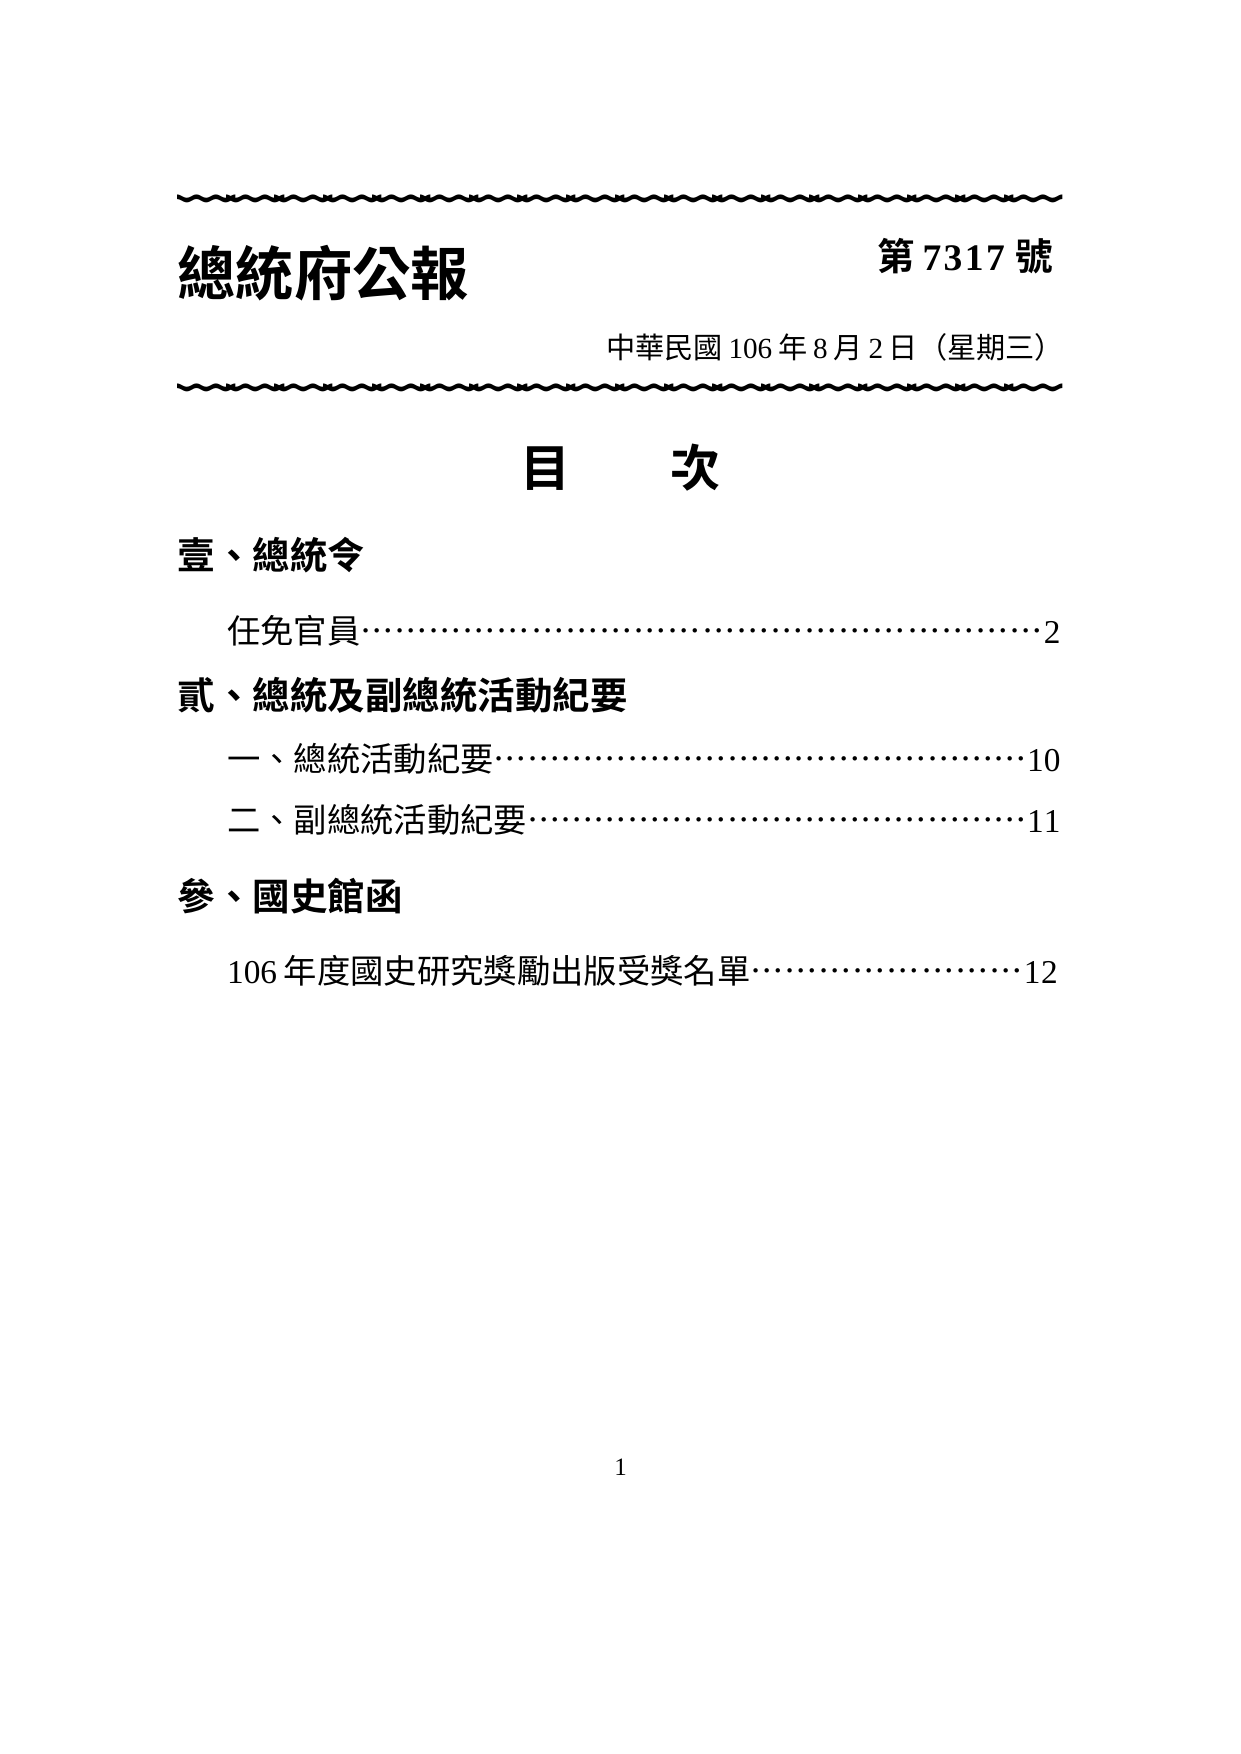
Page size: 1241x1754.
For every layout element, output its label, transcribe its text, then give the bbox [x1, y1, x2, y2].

text 二、副總統活動紀要………………………………………11 [227, 793, 1064, 842]
text 任免官員……………………………………………………2 [227, 605, 1064, 653]
text 中華民國106年8月2日（星期三） [177, 328, 1064, 366]
text 貳、總統及副總統活動紀要 [177, 666, 1064, 720]
text 參、國史館函 [177, 867, 1064, 921]
text 總統府公報 第7317號 [177, 202, 1064, 312]
text 一、總統活動紀要…………………………………………10 [227, 733, 1064, 781]
text 目 次 [177, 428, 1064, 501]
text ﹏﹏﹏﹏﹏﹏﹏﹏﹏﹏﹏﹏﹏﹏﹏﹏﹏﹏ [177, 366, 1064, 391]
text 106年度國史研究獎勵出版受獎名單……………………12 [227, 958, 1064, 989]
text 壹、總統令 [177, 526, 1064, 580]
text ﹏﹏﹏﹏﹏﹏﹏﹏﹏﹏﹏﹏﹏﹏﹏﹏﹏﹏ [177, 177, 1064, 202]
